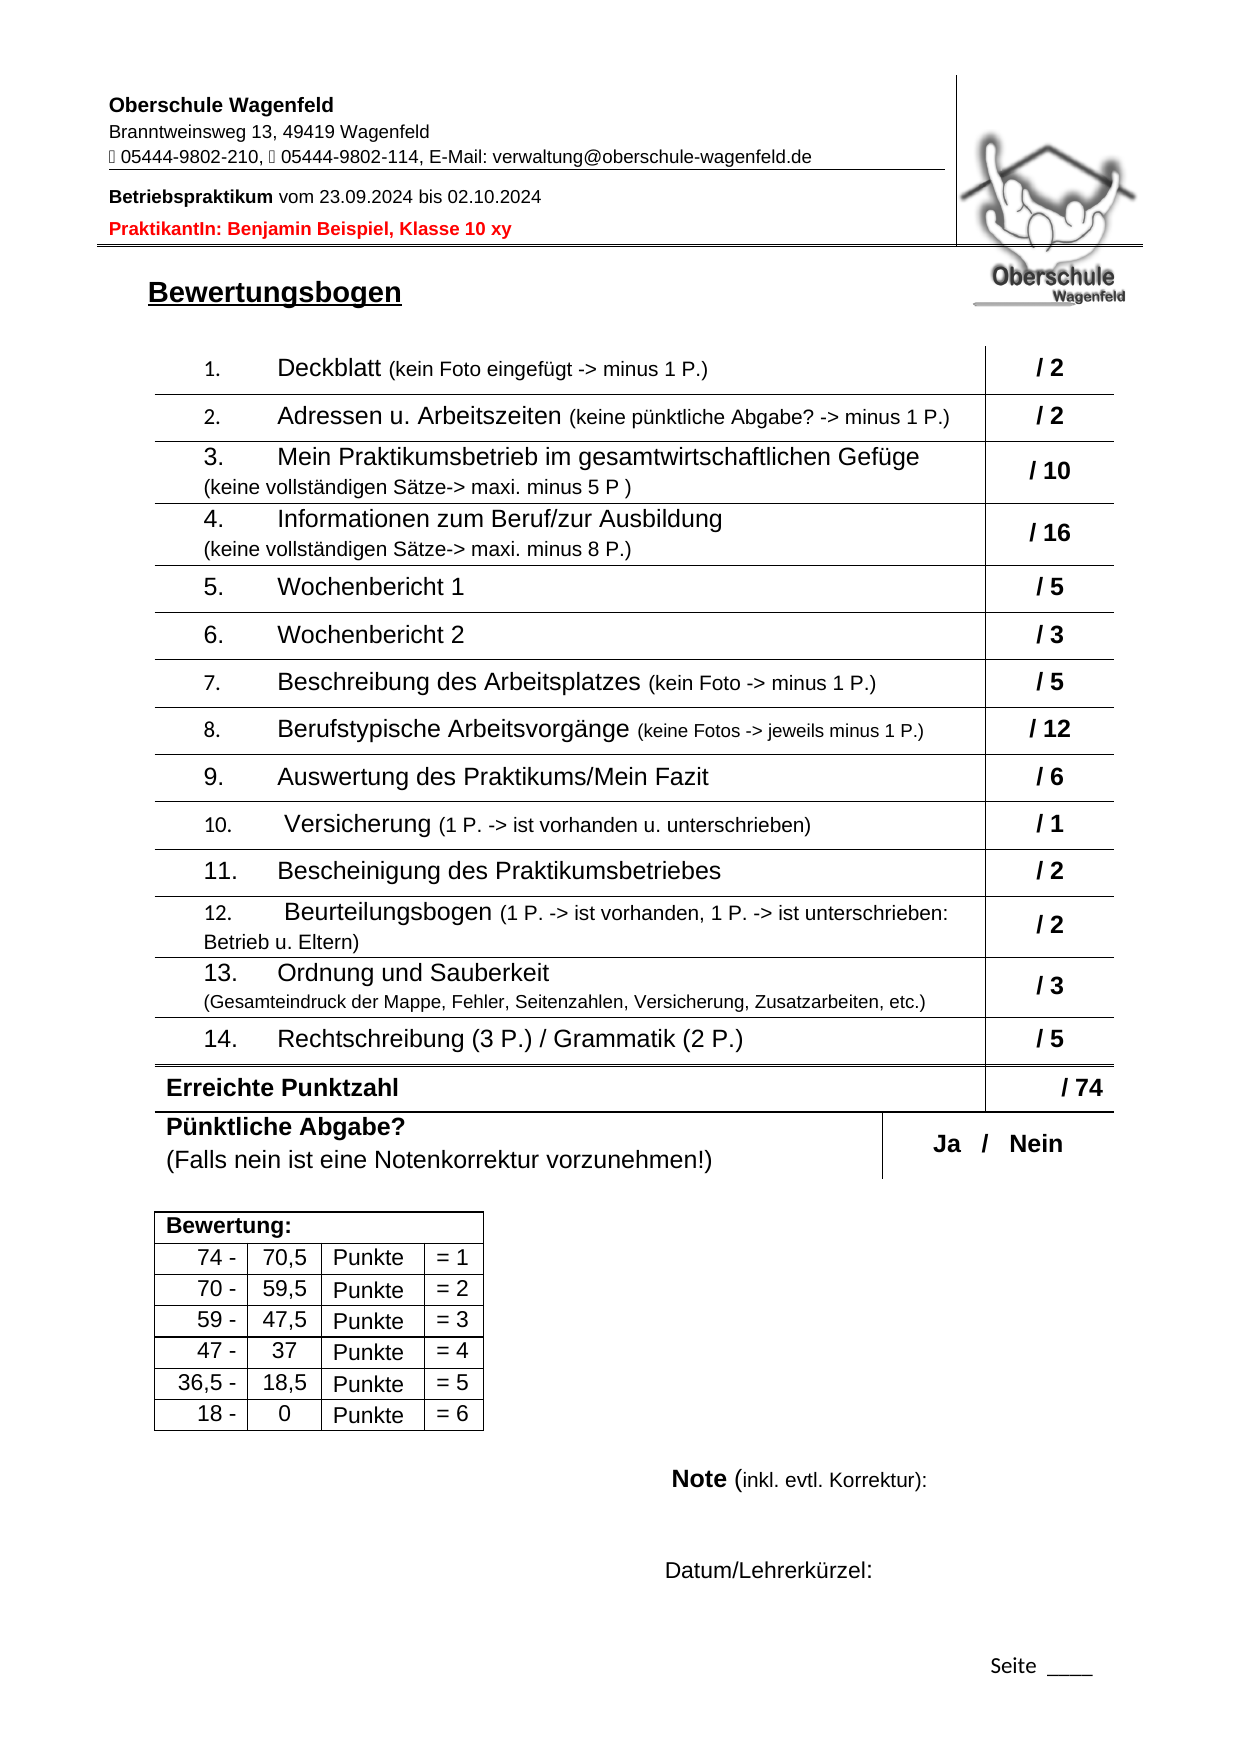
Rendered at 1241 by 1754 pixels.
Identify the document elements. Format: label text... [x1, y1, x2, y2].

table_cell Rechtschreibung (3 P.) / Grammatik (2 P.) [155, 1018, 985, 1064]
table_cell = 4 [425, 1338, 483, 1368]
table_cell 70 - [155, 1275, 247, 1305]
table_cell Ja / Nein [883, 1113, 1114, 1178]
text Bewertungsbogen [148, 275, 1093, 308]
table_cell 59 - [155, 1306, 247, 1336]
table_cell Bescheinigung des Praktikumsbetriebes [155, 850, 985, 896]
table_cell 47 - [155, 1338, 247, 1368]
table_cell Beschreibung des Arbeitsplatzes (kein Foto -> minus 1 P.) [155, 660, 985, 707]
table_cell / 2 [986, 395, 1114, 441]
table_cell Adressen u. Arbeitszeiten (keine pünktliche Abgabe? -> minus 1 P.) [155, 395, 985, 441]
table_cell Mein Praktikumsbetrieb im gesamtwirtschaftlichen Gefüge (keine vollständigen Sätze-> maxi. minus 5 P ) [155, 442, 985, 503]
table_cell Auswertung des Praktikums/Mein Fazit [155, 755, 985, 801]
table_cell Punkte [322, 1400, 424, 1430]
table_cell / 5 [986, 1018, 1114, 1064]
table_cell / 5 [986, 566, 1114, 612]
table_cell 36,5 - [155, 1369, 247, 1399]
table_header Deckblatt (kein Foto eingefügt -> minus 1 P.) [155, 346, 985, 394]
table_cell Punkte [322, 1244, 424, 1274]
table_cell / 3 [986, 613, 1114, 659]
table_cell Punkte [322, 1338, 424, 1368]
text Datum/Lehrerkürzel: [598, 1555, 1093, 1584]
table_cell Informationen zum Beruf/zur Ausbildung (keine vollständigen Sätze-> maxi. minus 8 P.) [155, 504, 985, 565]
table_cell = 2 [425, 1275, 483, 1305]
table_cell Berufstypische Arbeitsvorgänge (keine Fotos -> jeweils minus 1 P.) [155, 708, 985, 754]
table_cell 18,5 [248, 1369, 321, 1399]
table_cell / 16 [986, 504, 1114, 565]
table_cell 37 [248, 1338, 321, 1368]
table_cell Punkte [322, 1275, 424, 1305]
table_cell / 12 [986, 708, 1114, 754]
table_cell / 6 [986, 755, 1114, 801]
table_cell Wochenbericht 1 [155, 566, 985, 612]
table_cell Versicherung (1 P. -> ist vorhanden u. unterschrieben) [155, 802, 985, 848]
table_cell 74 - [155, 1244, 247, 1274]
table_cell Punkte [322, 1369, 424, 1399]
table_cell = 1 [425, 1244, 483, 1274]
table_cell / 1 [986, 802, 1114, 848]
table_cell / 5 [986, 660, 1114, 707]
table_cell 59,5 [248, 1275, 321, 1305]
table_cell = 6 [425, 1400, 483, 1430]
table_cell Beurteilungsbogen (1 P. -> ist vorhanden, 1 P. -> ist unterschrieben: Betrieb u. Eltern) [155, 897, 985, 957]
table_cell Erreichte Punktzahl [155, 1067, 985, 1111]
text Note (inkl. evtl. Korrektur): [228, 1464, 1093, 1493]
table_cell Ordnung und Sauberkeit (Gesamteindruck der Mappe, Fehler, Seitenzahlen, Versicherung, Zusatzarbeiten, etc.) [155, 958, 985, 1017]
table_cell / 3 [986, 958, 1114, 1017]
table_cell / 10 [986, 442, 1114, 503]
table_header Bewertung: [155, 1213, 483, 1243]
table_cell 18 - [155, 1400, 247, 1430]
table_cell / 2 [986, 897, 1114, 957]
table_cell = 5 [425, 1369, 483, 1399]
table_cell Punkte [322, 1306, 424, 1336]
table_cell / 2 [986, 850, 1114, 896]
table_header / 2 [986, 346, 1114, 394]
table_cell 0 [248, 1400, 321, 1430]
table_cell Wochenbericht 2 [155, 613, 985, 659]
table_cell = 3 [425, 1306, 483, 1336]
table_cell 70,5 [248, 1244, 321, 1274]
table_cell / 74 [986, 1067, 1114, 1111]
table_cell 47,5 [248, 1306, 321, 1336]
table_cell Pünktliche Abgabe? (Falls nein ist eine Notenkorrektur vorzunehmen!) [155, 1113, 882, 1178]
